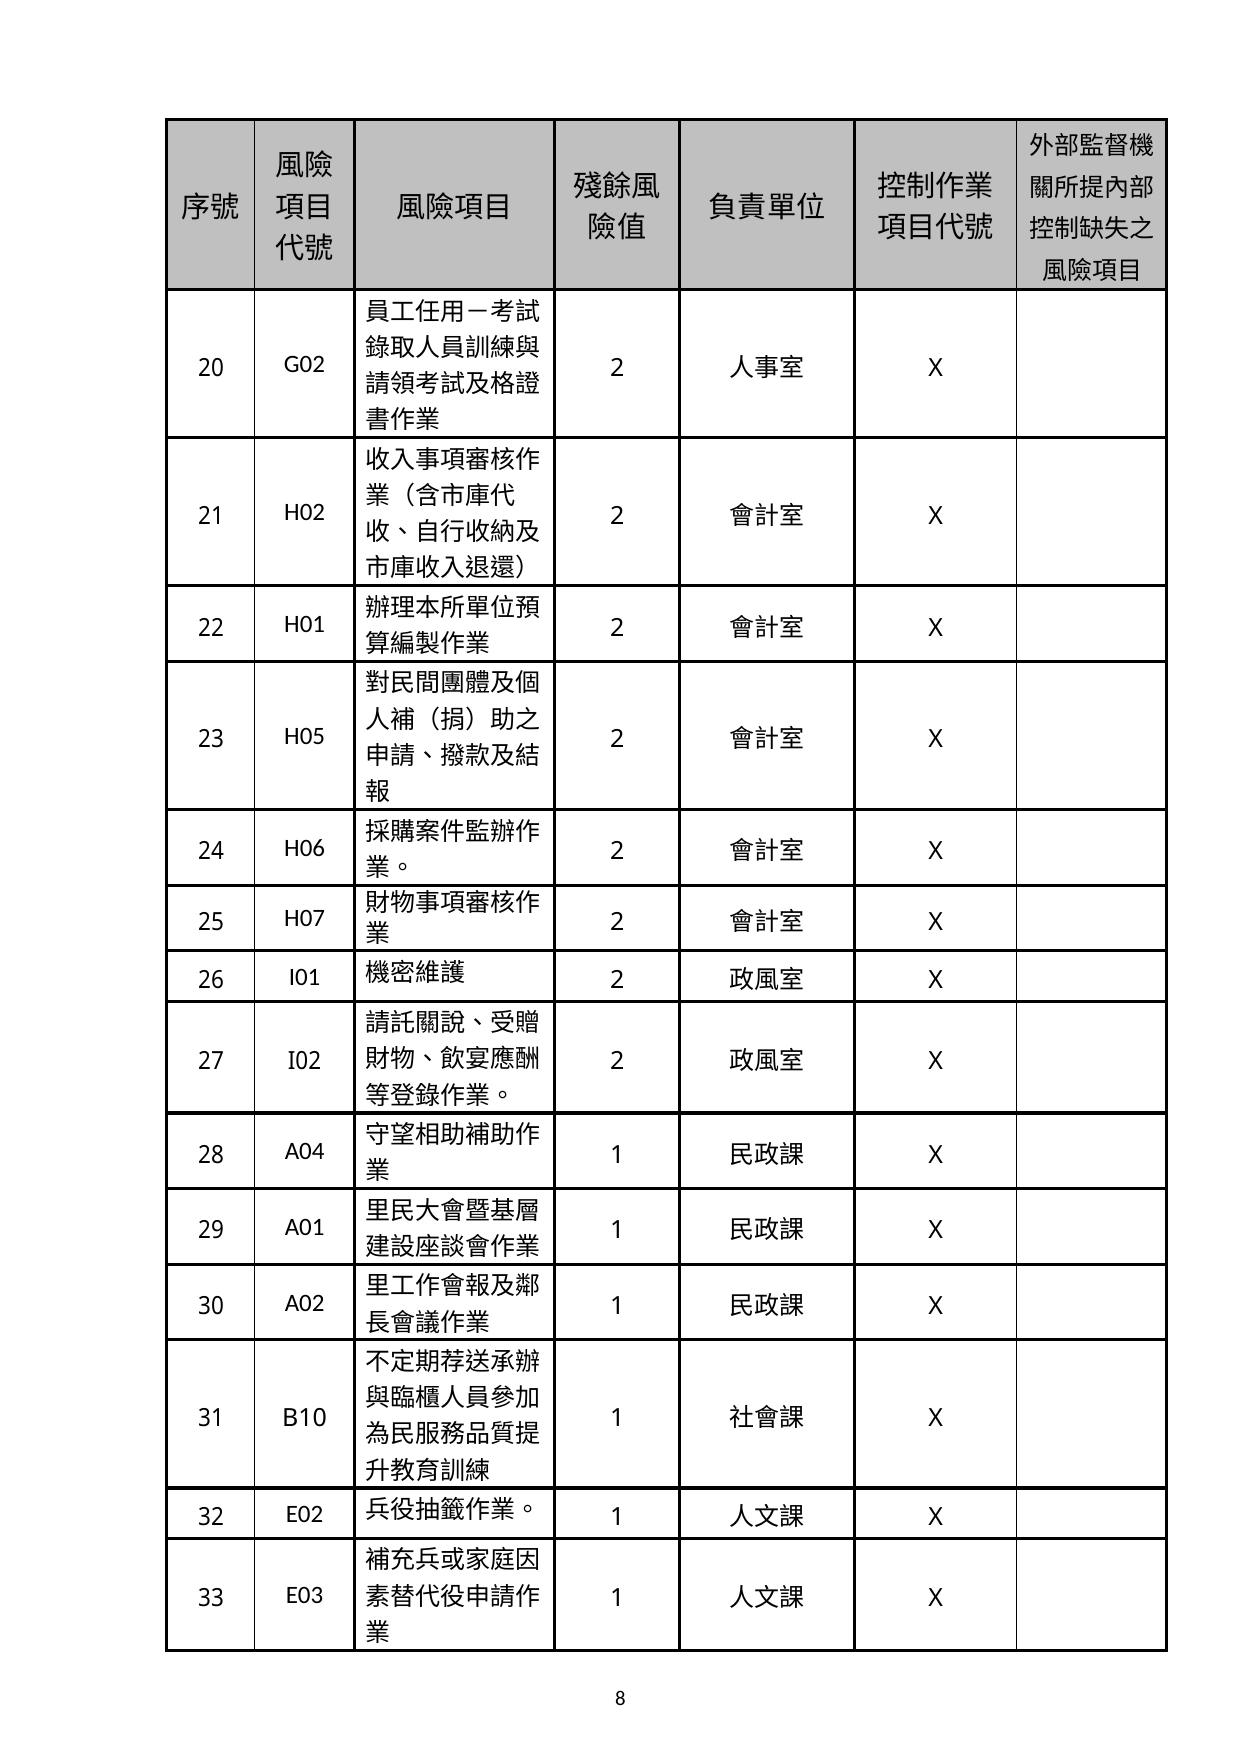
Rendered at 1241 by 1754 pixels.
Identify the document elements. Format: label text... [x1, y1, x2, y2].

table_cell H05 [255, 663, 353, 808]
table_cell [1017, 1490, 1165, 1537]
table_cell [1017, 291, 1165, 436]
table_cell 守望相助補助作業 [356, 1115, 553, 1187]
table_cell B10 [255, 1341, 353, 1486]
table_cell 2 [556, 811, 678, 883]
table_cell 1 [556, 1115, 678, 1187]
table_cell 人文課 [681, 1490, 853, 1537]
table_cell 會計室 [681, 663, 853, 808]
table_cell X [856, 587, 1016, 660]
table_cell 1 [556, 1266, 678, 1338]
table_cell 財物事項審核作業 [356, 887, 553, 949]
table_cell 31 [168, 1341, 254, 1486]
table_cell I02 [255, 1003, 353, 1111]
table_cell X [856, 1341, 1016, 1486]
table_cell [1017, 1266, 1165, 1338]
table_cell H02 [255, 439, 353, 584]
table_cell 23 [168, 663, 254, 808]
table_cell G02 [255, 291, 353, 436]
table_cell 人文課 [681, 1540, 853, 1649]
table_cell X [856, 1115, 1016, 1187]
table_cell 1 [556, 1190, 678, 1263]
table_cell 機密維護 [356, 952, 553, 999]
table_cell 2 [556, 587, 678, 660]
table_cell 人事室 [681, 291, 853, 436]
table_cell E03 [255, 1540, 353, 1649]
table_cell X [856, 1003, 1016, 1111]
table_header 負責單位 [681, 121, 853, 288]
table_header 殘餘風險值 [556, 121, 678, 288]
table_cell 政風室 [681, 952, 853, 999]
table_cell 民政課 [681, 1266, 853, 1338]
table_cell 里民大會暨基層建設座談會作業 [356, 1190, 553, 1263]
table_cell 1 [556, 1490, 678, 1537]
table_cell 對民間團體及個人補（捐）助之申請、撥款及結報 [356, 663, 553, 808]
table_cell X [856, 1540, 1016, 1649]
table_cell 會計室 [681, 887, 853, 949]
table_cell X [856, 663, 1016, 808]
table_cell 會計室 [681, 587, 853, 660]
table_cell 會計室 [681, 439, 853, 584]
table_cell 2 [556, 291, 678, 436]
table_cell 民政課 [681, 1190, 853, 1263]
table_cell H01 [255, 587, 353, 660]
table_cell 1 [556, 1341, 678, 1486]
table_cell [1017, 1190, 1165, 1263]
table_cell X [856, 952, 1016, 999]
table_cell [1017, 1003, 1165, 1111]
table_cell [1017, 587, 1165, 660]
table_cell [1017, 952, 1165, 999]
table_cell X [856, 887, 1016, 949]
table_cell 民政課 [681, 1115, 853, 1187]
table_cell 25 [168, 887, 254, 949]
table_cell [1017, 887, 1165, 949]
table_header 控制作業項目代號 [856, 121, 1016, 288]
table_cell 24 [168, 811, 254, 883]
table_cell 1 [556, 1540, 678, 1649]
table_cell [1017, 1540, 1165, 1649]
table_cell H07 [255, 887, 353, 949]
table_cell [1017, 663, 1165, 808]
table_cell 20 [168, 291, 254, 436]
table_cell X [856, 811, 1016, 883]
table_cell 28 [168, 1115, 254, 1187]
table_cell H06 [255, 811, 353, 883]
table_cell X [856, 1266, 1016, 1338]
table_cell X [856, 439, 1016, 584]
table_cell 收入事項審核作業（含市庫代收、自行收納及市庫收入退還） [356, 439, 553, 584]
table_cell E02 [255, 1490, 353, 1537]
table_cell 兵役抽籤作業。 [356, 1490, 553, 1537]
table_cell [1017, 439, 1165, 584]
table_cell A04 [255, 1115, 353, 1187]
table_cell 不定期荐送承辦與臨櫃人員參加為民服務品質提升教育訓練 [356, 1341, 553, 1486]
table_cell 33 [168, 1540, 254, 1649]
table_cell 30 [168, 1266, 254, 1338]
table_cell 採購案件監辦作業。 [356, 811, 553, 883]
table_cell 29 [168, 1190, 254, 1263]
table_cell 2 [556, 887, 678, 949]
table_cell 會計室 [681, 811, 853, 883]
table_cell 政風室 [681, 1003, 853, 1111]
table_cell 27 [168, 1003, 254, 1111]
table_cell A01 [255, 1190, 353, 1263]
table_cell 請託關說、受贈財物、飲宴應酬等登錄作業。 [356, 1003, 553, 1111]
table_cell I01 [255, 952, 353, 999]
table_cell 2 [556, 952, 678, 999]
table_cell 社會課 [681, 1341, 853, 1486]
table_cell 2 [556, 663, 678, 808]
table_cell 2 [556, 1003, 678, 1111]
table_cell X [856, 1490, 1016, 1537]
table_header 序號 [168, 121, 254, 288]
table_cell 2 [556, 439, 678, 584]
table_cell 里工作會報及鄰長會議作業 [356, 1266, 553, 1338]
table_cell 22 [168, 587, 254, 660]
table_cell 補充兵或家庭因素替代役申請作業 [356, 1540, 553, 1649]
table_cell [1017, 811, 1165, 883]
table_cell 26 [168, 952, 254, 999]
table_cell 32 [168, 1490, 254, 1537]
table_cell 員工任用－考試錄取人員訓練與請領考試及格證書作業 [356, 291, 553, 436]
table_cell X [856, 291, 1016, 436]
table_cell A02 [255, 1266, 353, 1338]
table_header 風險項目代號 [255, 121, 353, 288]
table_cell [1017, 1341, 1165, 1486]
table_header 外部監督機關所提內部控制缺失之風險項目 [1017, 121, 1165, 288]
table_cell [1017, 1115, 1165, 1187]
table_cell 21 [168, 439, 254, 584]
table_cell X [856, 1190, 1016, 1263]
table_cell 辦理本所單位預算編製作業 [356, 587, 553, 660]
table_header 風險項目 [356, 121, 553, 288]
